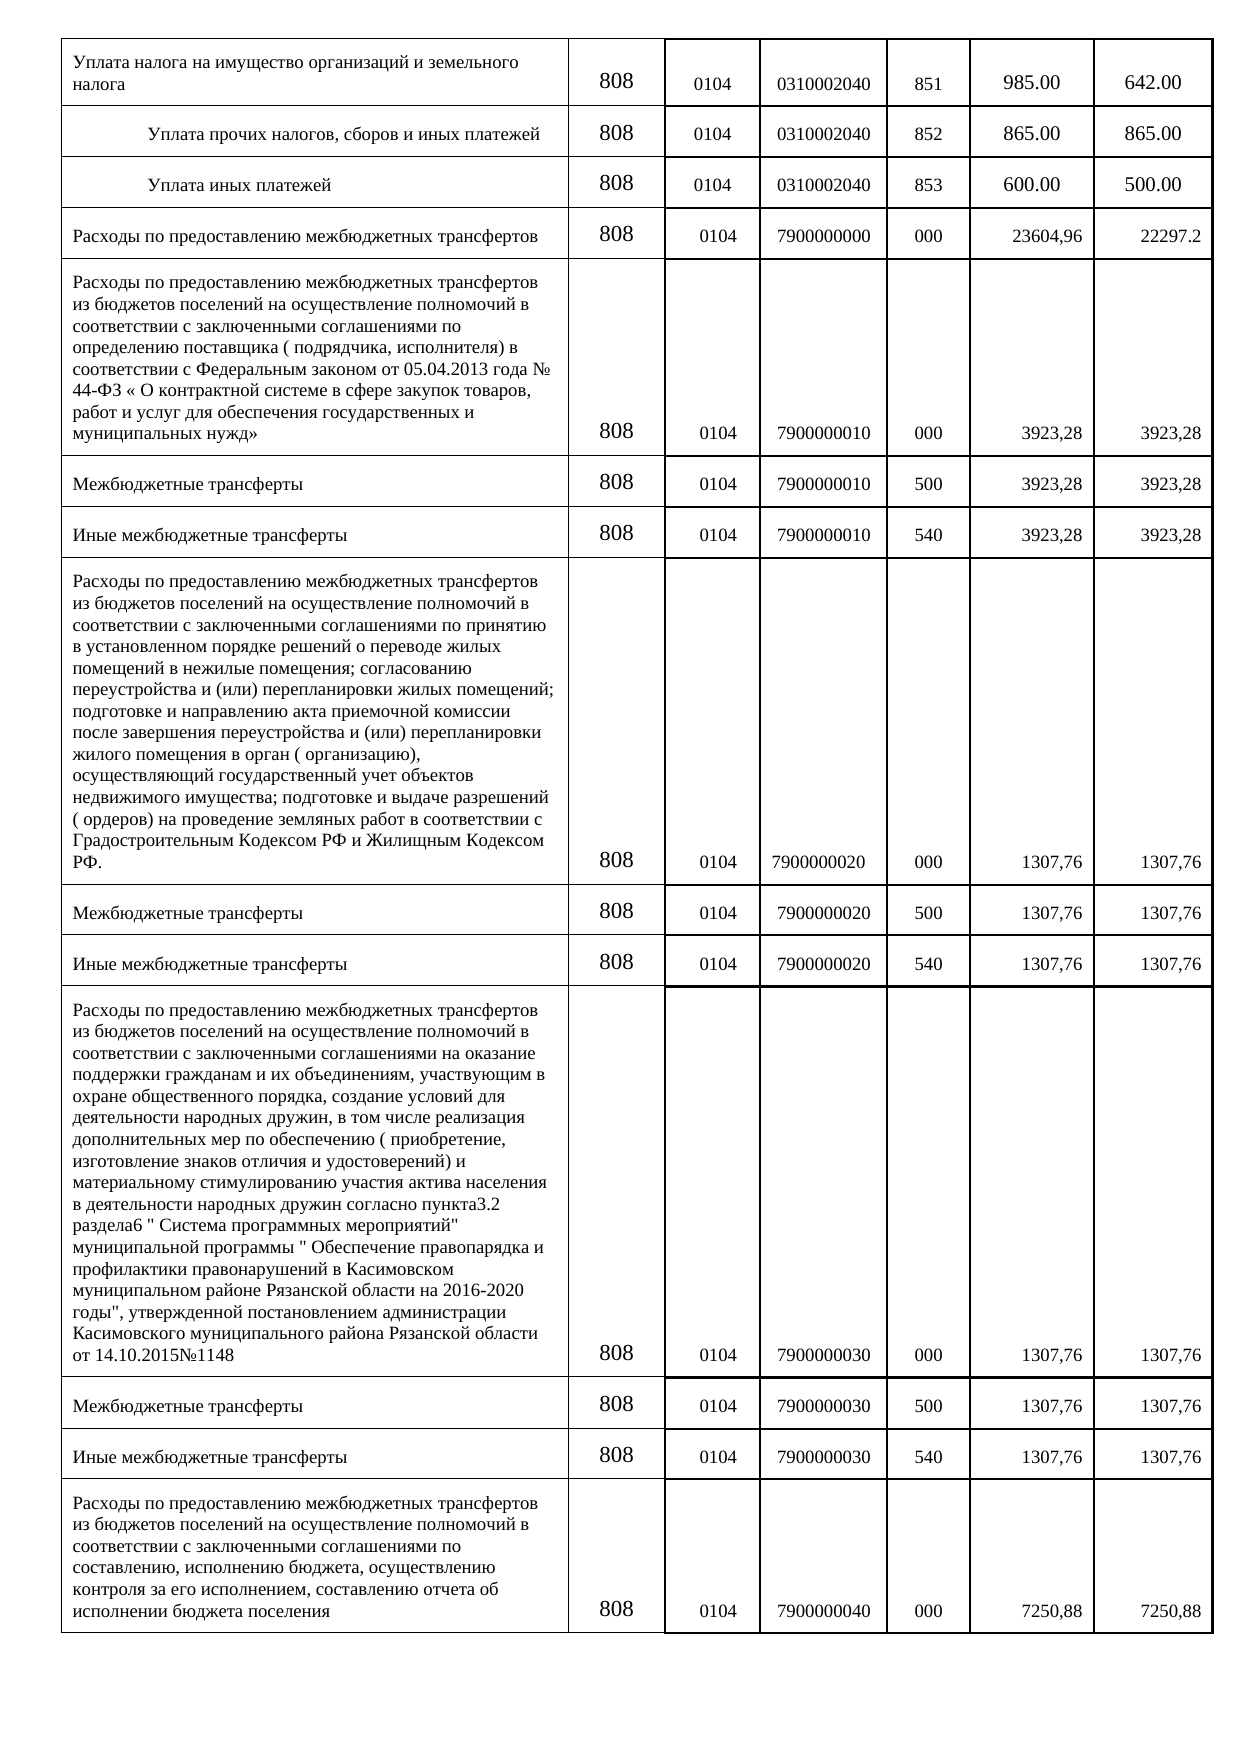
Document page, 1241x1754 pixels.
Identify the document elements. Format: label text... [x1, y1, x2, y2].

table_cell 22297,2 [1095, 209, 1211, 258]
table_cell 642,00 [1095, 40, 1211, 105]
table_cell 808 [569, 1377, 664, 1427]
table_cell 23604,96 [971, 209, 1093, 258]
table_cell 540 [888, 508, 969, 557]
table_cell 0104 [666, 559, 759, 883]
table_cell 808 [569, 456, 664, 506]
table_cell 0104 [666, 988, 759, 1376]
table_cell 0104 [666, 936, 759, 985]
table_cell 808 [569, 208, 664, 258]
table_cell 7900000010 [761, 260, 886, 455]
table_cell 540 [888, 936, 969, 985]
table_cell 7250,88 [971, 1480, 1093, 1632]
table_cell 0104 [666, 260, 759, 455]
table_cell 1307,76 [1095, 988, 1211, 1376]
table_cell 0104 [666, 1480, 759, 1632]
table_cell 7900000000 [761, 209, 886, 258]
table_cell 1307,76 [971, 886, 1093, 934]
table_cell 7900000020 [761, 936, 886, 985]
table_cell 500 [888, 1379, 969, 1427]
table_cell 985,00 [971, 40, 1093, 105]
table_cell Уплата иных платежей [62, 157, 568, 207]
table_cell 808 [569, 558, 664, 883]
table_cell 1307,76 [971, 988, 1093, 1376]
table_cell 0104 [666, 107, 759, 156]
table_cell 852 [888, 107, 969, 156]
table_cell 0104 [666, 886, 759, 934]
table_cell 0104 [666, 1430, 759, 1478]
table_cell 3923,28 [1095, 457, 1211, 506]
table_cell 0104 [666, 457, 759, 506]
table_cell Расходы по предоставлению межбюджетных трансфертов [62, 208, 568, 258]
table_cell Расходы по предоставлению межбюджетных трансфертов из бюджетов поселений на осуществление полномочий в соответствии с заключенными соглашениями по принятию в установленном порядке решений о переводе жилых помещений в нежилые помещения; согласованию переустройства и (или) перепланировки жилых помещений; подготовке и направлению акта приемочной комиссии после завершения переустройства и (или) перепланировки жилого помещения в орган ( организацию), осуществляющий государственный учет объектов недвижимого имущества; подготовке и выдаче разрешений ( ордеров) на проведение земляных работ в соответствии с Градостроительным Кодексом РФ и Жилищным Кодексом РФ. [62, 558, 568, 883]
table_cell Расходы по предоставлению межбюджетных трансфертов из бюджетов поселений на осуществление полномочий в соответствии с заключенными соглашениями по составлению, исполнению бюджета, осуществлению контроля за его исполнением, составлению отчета об исполнении бюджета поселения [62, 1479, 568, 1632]
table_cell 540 [888, 1430, 969, 1478]
table_cell 1307,76 [971, 1379, 1093, 1427]
table_cell Иные межбюджетные трансферты [62, 1429, 568, 1478]
table_cell 000 [888, 260, 969, 455]
table_cell 808 [569, 507, 664, 557]
table_cell 808 [569, 1479, 664, 1632]
table_cell Иные межбюджетные трансферты [62, 935, 568, 985]
table_cell Иные межбюджетные трансферты [62, 507, 568, 557]
table_cell 808 [569, 259, 664, 455]
table_cell Межбюджетные трансферты [62, 885, 568, 934]
table_cell 865,00 [1095, 107, 1211, 156]
table_cell 1307,76 [1095, 559, 1211, 883]
table_cell 7900000010 [761, 457, 886, 506]
table_cell Расходы по предоставлению межбюджетных трансфертов из бюджетов поселений на осуществление полномочий в соответствии с заключенными соглашениями на оказание поддержки гражданам и их объединениям, участвующим в охране общественного порядка, создание условий для деятельности народных дружин, в том числе реализация дополнительных мер по обеспечению ( приобретение, изготовление знаков отличия и удостоверений) и материальному стимулированию участия актива населения в деятельности народных дружин согласно пункта3.2 раздела6 " Система программных мероприятий" муниципальной программы " Обеспечение правопарядка и профилактики правонарушений в Касимовском муниципальном районе Рязанской области на 2016-2020 годы", утвержденной постановлением администрации Касимовского муниципального района Рязанской области от 14.10.2015№1148 [62, 986, 568, 1376]
table_cell 3923,28 [971, 260, 1093, 455]
table_cell 500,00 [1095, 158, 1211, 207]
table_cell Уплата налога на имущество организаций и земельного налога [62, 39, 568, 105]
table_cell 851 [888, 40, 969, 105]
table_cell 0310002040 [761, 158, 886, 207]
table_cell 853 [888, 158, 969, 207]
table_cell 1307,76 [1095, 1430, 1211, 1478]
table_cell Расходы по предоставлению межбюджетных трансфертов из бюджетов поселений на осуществление полномочий в соответствии с заключенными соглашениями по определению поставщика ( подрядчика, исполнителя) в соответствии с Федеральным законом от 05.04.2013 года № 44-ФЗ « О контрактной системе в сфере закупок товаров, работ и услуг для обеспечения государственных и муниципальных нужд» [62, 259, 568, 455]
table_cell 1307,76 [971, 559, 1093, 883]
table_cell 000 [888, 988, 969, 1376]
table_cell 1307,76 [1095, 936, 1211, 985]
table_cell 3923,28 [1095, 260, 1211, 455]
table_cell 0104 [666, 209, 759, 258]
table_cell 808 [569, 885, 664, 934]
table_cell 7900000030 [761, 1379, 886, 1427]
table_cell 000 [888, 209, 969, 258]
table_cell 0104 [666, 508, 759, 557]
table_cell 3923,28 [971, 457, 1093, 506]
table_cell 808 [569, 157, 664, 207]
table_cell 1307,76 [1095, 886, 1211, 934]
table_cell 0310002040 [761, 107, 886, 156]
table_cell 7900000010 [761, 508, 886, 557]
table_cell 000 [888, 559, 969, 883]
table_cell 7900000020 [761, 886, 886, 934]
table_cell 0104 [666, 40, 759, 105]
table_cell 3923,28 [971, 508, 1093, 557]
table_cell 7250,88 [1095, 1480, 1211, 1632]
table_cell 500 [888, 886, 969, 934]
table_cell 808 [569, 935, 664, 985]
table_cell 7900000040 [761, 1480, 886, 1632]
table_cell 1307,76 [1095, 1379, 1211, 1427]
table_cell 3923,28 [1095, 508, 1211, 557]
table_cell 808 [569, 1429, 664, 1478]
table_cell 808 [569, 39, 664, 105]
table_cell 808 [569, 106, 664, 156]
table_cell 500 [888, 457, 969, 506]
table_cell 1307,76 [971, 1430, 1093, 1478]
table_cell 000 [888, 1480, 969, 1632]
table_cell 0310002040 [761, 40, 886, 105]
table_cell 865,00 [971, 107, 1093, 156]
table_cell Уплата прочих налогов, сборов и иных платежей [62, 106, 568, 156]
table_cell 7900000020 [761, 559, 886, 883]
table_cell 0104 [666, 158, 759, 207]
table_cell 1307,76 [971, 936, 1093, 985]
table_cell 808 [569, 986, 664, 1376]
table_cell Межбюджетные трансферты [62, 456, 568, 506]
table_cell 600,00 [971, 158, 1093, 207]
table_cell 7900000030 [761, 988, 886, 1376]
table_cell Межбюджетные трансферты [62, 1377, 568, 1427]
table_cell 0104 [666, 1379, 759, 1427]
table_cell 7900000030 [761, 1430, 886, 1478]
